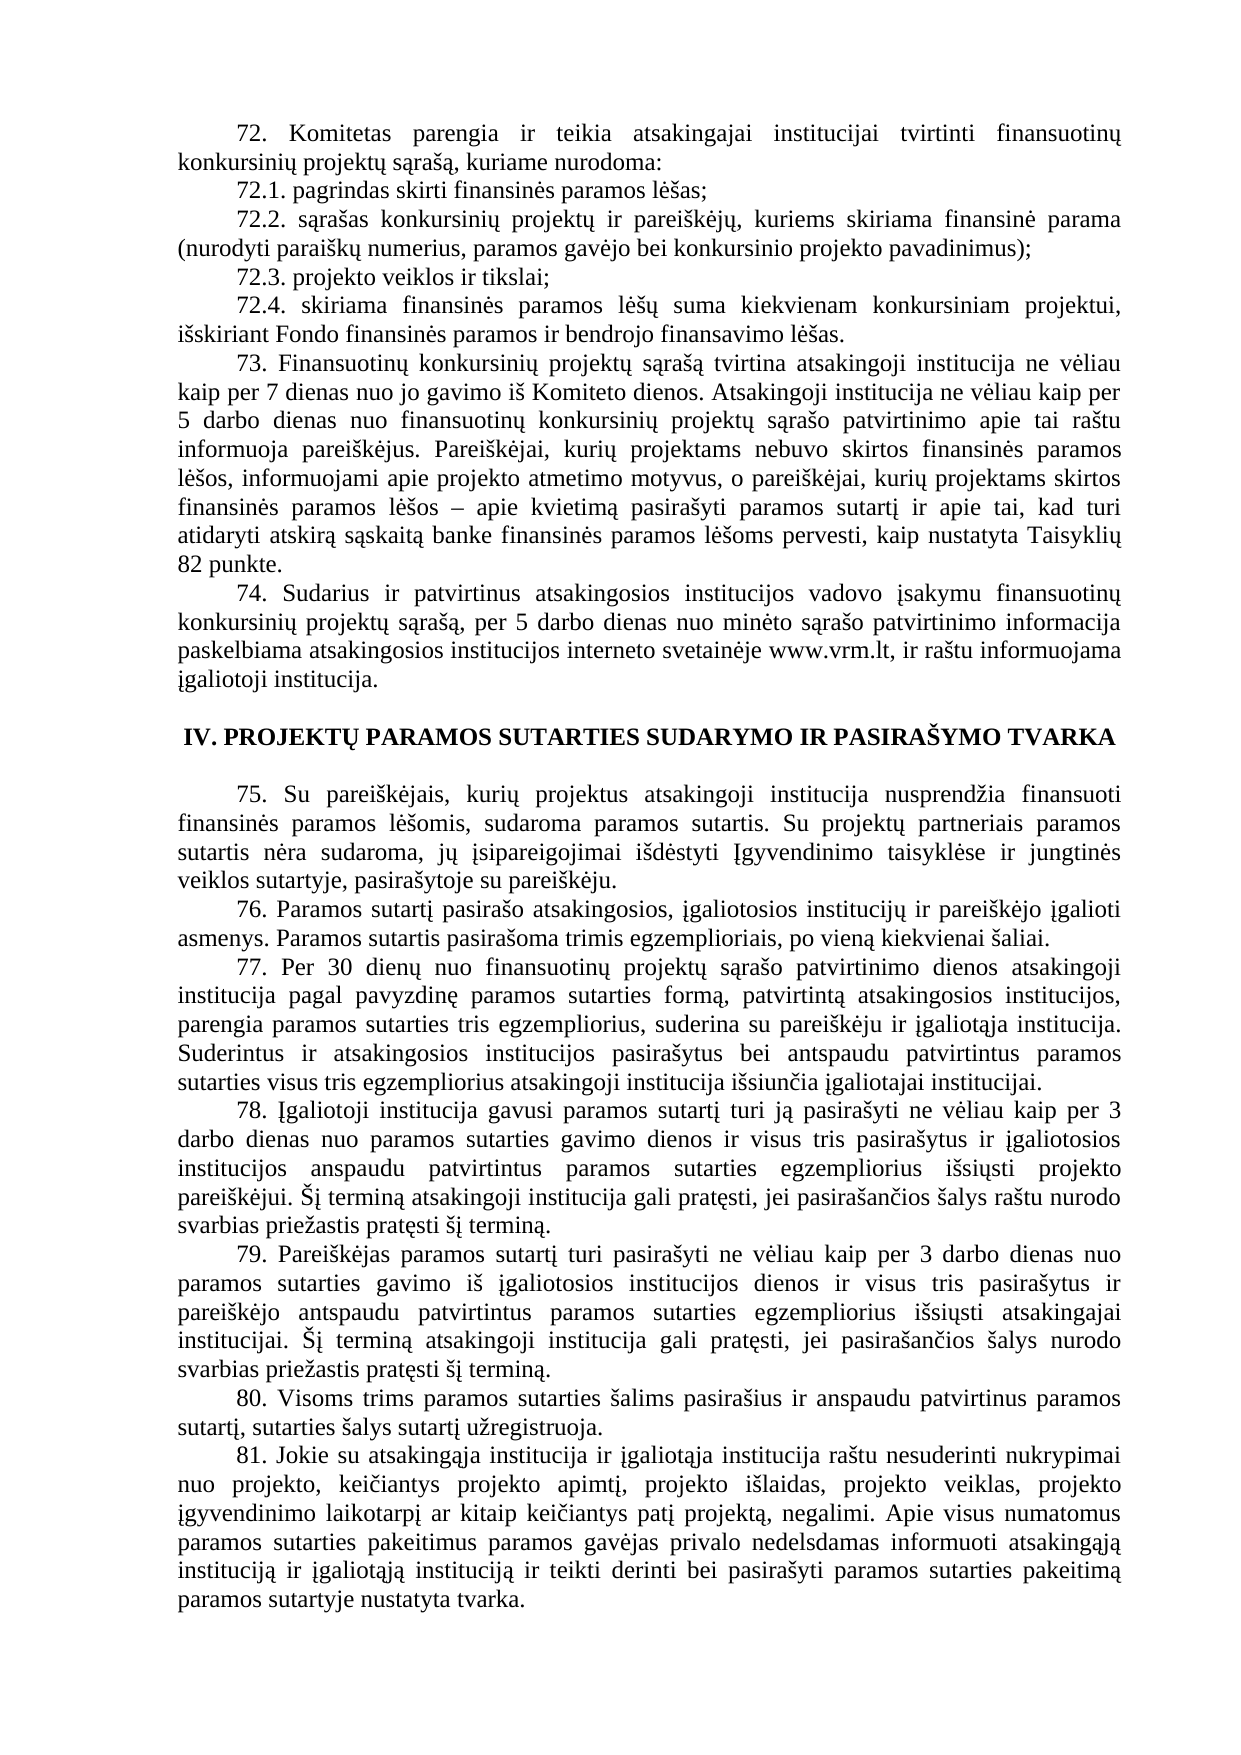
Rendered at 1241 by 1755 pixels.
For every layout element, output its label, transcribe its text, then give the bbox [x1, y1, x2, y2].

text 80. Visoms trims paramos sutarties šalims pasirašius ir anspaudu patvirtinus paramos sutartį, sutarties šalys sutartį užregistruoja. [177, 1383, 1122, 1441]
text 72. Komitetas parengia ir teikia atsakingajai institucijai tvirtinti finansuotinų konkursinių projektų sąrašą, kuriame nurodoma: [177, 118, 1122, 176]
text 73. Finansuotinų konkursinių projektų sąrašą tvirtina atsakingoji institucija ne vėliau kaip per 7 dienas nuo jo gavimo iš Komiteto dienos. Atsakingoji institucija ne vėliau kaip per 5 darbo dienas nuo finansuotinų konkursinių projektų sąrašo patvirtinimo apie tai raštu informuoja pareiškėjus. Pareiškėjai, kurių projektams nebuvo skirtos finansinės paramos lėšos, informuojami apie projekto atmetimo motyvus, o pareiškėjai, kurių projektams skirtos finansinės paramos lėšos – apie kvietimą pasirašyti paramos sutartį ir apie tai, kad turi atidaryti atskirą sąskaitą banke finansinės paramos lėšoms pervesti, kaip nustatyta Taisyklių 82 punkte. [177, 348, 1122, 578]
text 72.2. sąrašas konkursinių projektų ir pareiškėjų, kuriems skiriama finansinė parama (nurodyti paraiškų numerius, paramos gavėjo bei konkursinio projekto pavadinimus); [177, 204, 1122, 262]
text 78. Įgaliotoji institucija gavusi paramos sutartį turi ją pasirašyti ne vėliau kaip per 3 darbo dienas nuo paramos sutarties gavimo dienos ir visus tris pasirašytus ir įgaliotosios institucijos anspaudu patvirtintus paramos sutarties egzempliorius išsiųsti projekto pareiškėjui. Šį terminą atsakingoji institucija gali pratęsti, jei pasirašančios šalys raštu nurodo svarbias priežastis pratęsti šį terminą. [177, 1096, 1122, 1239]
text 81. Jokie su atsakingąja institucija ir įgaliotąja institucija raštu nesuderinti nukrypimai nuo projekto, keičiantys projekto apimtį, projekto išlaidas, projekto veiklas, projekto įgyvendinimo laikotarpį ar kitaip keičiantys patį projektą, negalimi. Apie visus numatomus paramos sutarties pakeitimus paramos gavėjas privalo nedelsdamas informuoti atsakingąją instituciją ir įgaliotąją instituciją ir teikti derinti bei pasirašyti paramos sutarties pakeitimą paramos sutartyje nustatyta tvarka. [177, 1441, 1122, 1613]
text 75. Su pareiškėjais, kurių projektus atsakingoji institucija nusprendžia finansuoti finansinės paramos lėšomis, sudaroma paramos sutartis. Su projektų partneriais paramos sutartis nėra sudaroma, jų įsipareigojimai išdėstyti Įgyvendinimo taisyklėse ir jungtinės veiklos sutartyje, pasirašytoje su pareiškėju. [177, 779, 1122, 894]
text 72.4. skiriama finansinės paramos lėšų suma kiekvienam konkursiniam projektui, išskiriant Fondo finansinės paramos ir bendrojo finansavimo lėšas. [177, 291, 1122, 348]
text 77. Per 30 dienų nuo finansuotinų projektų sąrašo patvirtinimo dienos atsakingoji institucija pagal pavyzdinę paramos sutarties formą, patvirtintą atsakingosios institucijos, parengia paramos sutarties tris egzempliorius, suderina su pareiškėju ir įgaliotąja institucija. Suderintus ir atsakingosios institucijos pasirašytus bei antspaudu patvirtintus paramos sutarties visus tris egzempliorius atsakingoji institucija išsiunčia įgaliotajai institucijai. [177, 952, 1122, 1096]
text 72.3. projekto veiklos ir tikslai; [177, 262, 1122, 291]
text 74. Sudarius ir patvirtinus atsakingosios institucijos vadovo įsakymu finansuotinų konkursinių projektų sąrašą, per 5 darbo dienas nuo minėto sąrašo patvirtinimo informacija paskelbiama atsakingosios institucijos interneto svetainėje www.vrm.lt, ir raštu informuojama įgaliotoji institucija. [177, 578, 1122, 693]
text 79. Pareiškėjas paramos sutartį turi pasirašyti ne vėliau kaip per 3 darbo dienas nuo paramos sutarties gavimo iš įgaliotosios institucijos dienos ir visus tris pasirašytus ir pareiškėjo antspaudu patvirtintus paramos sutarties egzempliorius išsiųsti atsakingajai institucijai. Šį terminą atsakingoji institucija gali pratęsti, jei pasirašančios šalys nurodo svarbias priežastis pratęsti šį terminą. [177, 1239, 1122, 1383]
text 76. Paramos sutartį pasirašo atsakingosios, įgaliotosios institucijų ir pareiškėjo įgalioti asmenys. Paramos sutartis pasirašoma trimis egzemplioriais, po vieną kiekvienai šaliai. [177, 894, 1122, 952]
text IV. PROJEKTŲ PARAMOS SUTARTIES SUDARYMO IR PASIRAŠYMO TVARKA [177, 722, 1122, 751]
text 72.1. pagrindas skirti finansinės paramos lėšas; [177, 176, 1122, 204]
